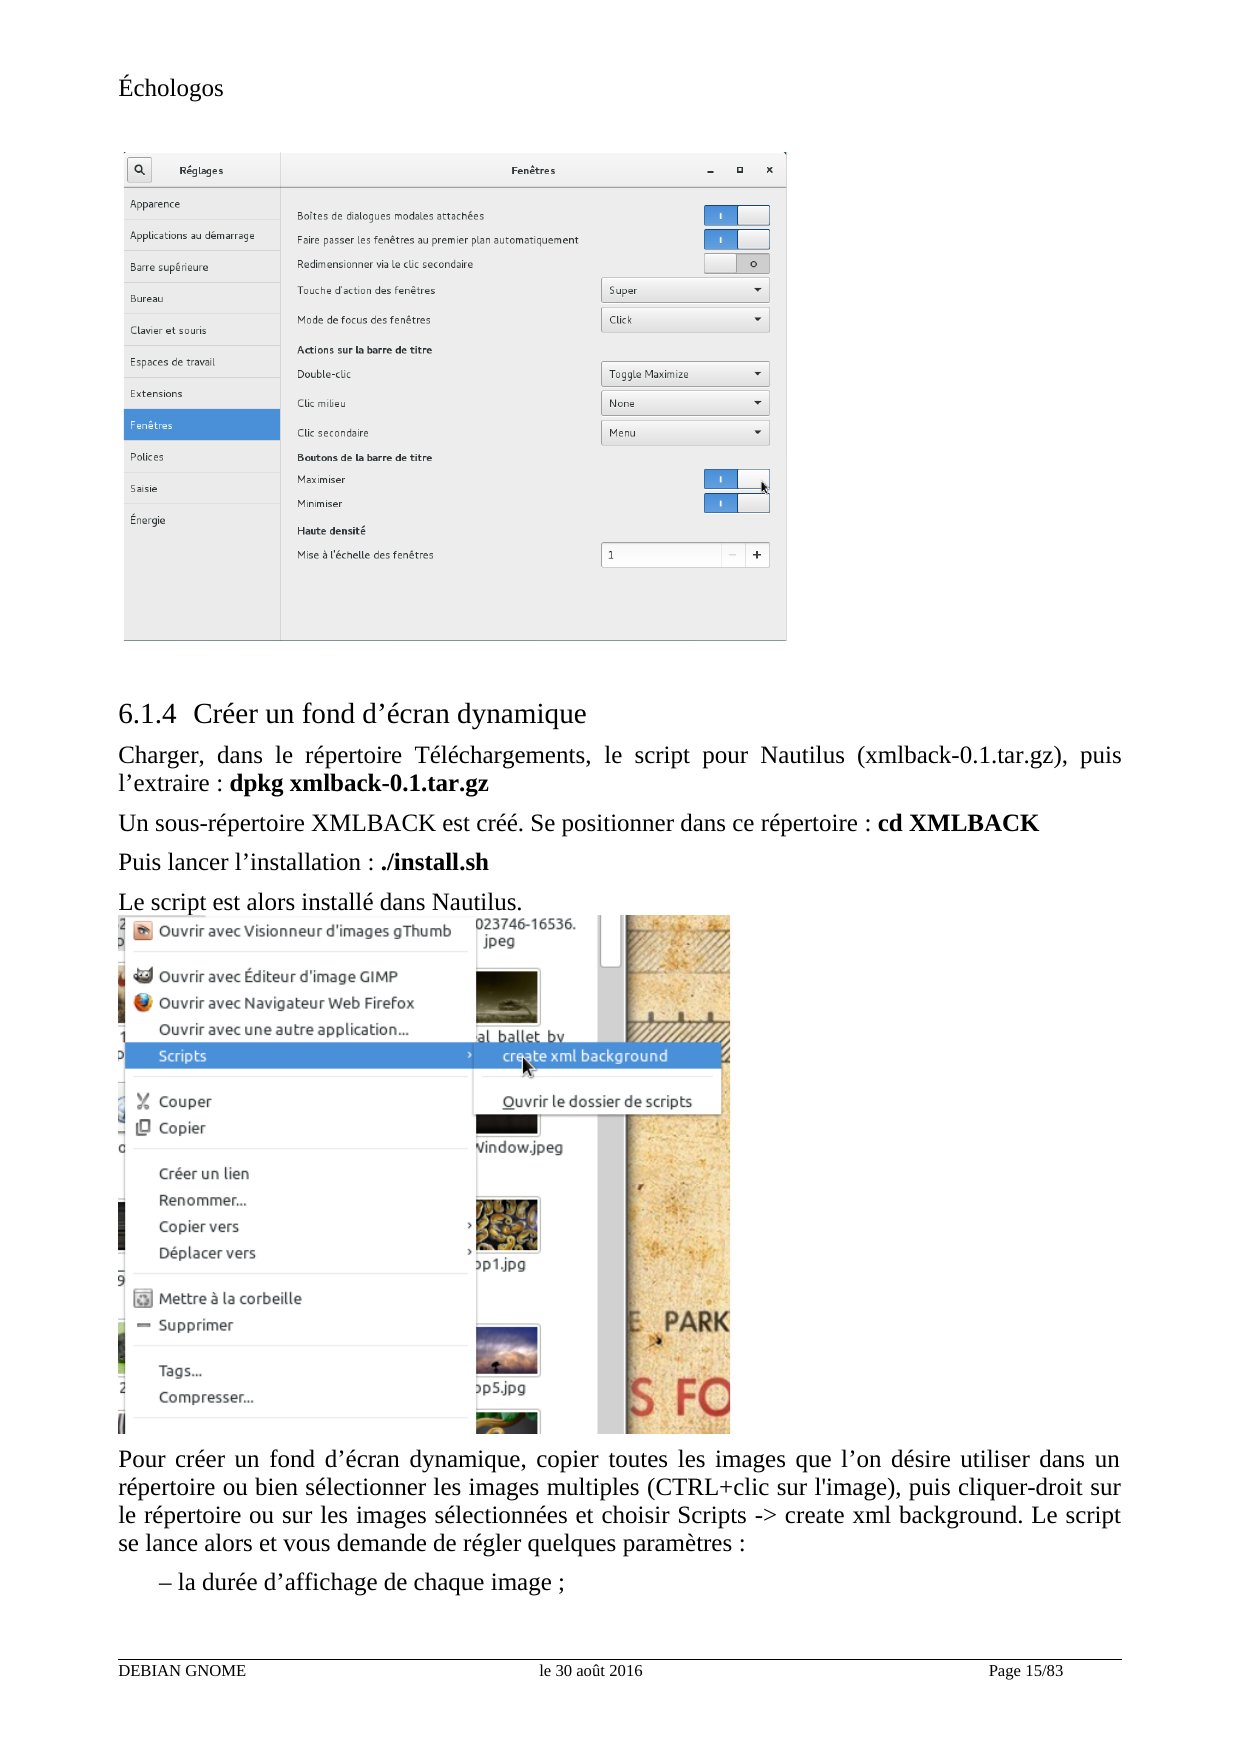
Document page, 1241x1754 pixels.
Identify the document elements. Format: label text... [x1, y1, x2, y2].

table_header [118, 147, 1122, 646]
picture [118, 915, 731, 1434]
text – la durée d’affichage de chaque image ; [159, 1568, 1122, 1596]
text Un sous-répertoire XMLBACK est créé. Se positionner dans ce répertoire : cd XMLBACK [118, 809, 1122, 836]
picture [123, 152, 787, 641]
text Le script est alors installé dans Nautilus. [118, 888, 1122, 1434]
text Puis lancer l’installation : ./install.sh [118, 848, 1122, 876]
text Pour créer un fond d’écran dynamique, copier toutes les images que l’on désire utiliser dans un répertoire ou bien sélectionner les images multiples (CTRL+clic sur l'image), puis cliquer-droit sur le répertoire ou sur les images sélectionnées et choisir Scripts -> create xml background. Le script se lance alors et vous demande de régler quelques paramètres : [118, 1446, 1122, 1556]
subtitle Créer un fond d’écran dynamique [118, 697, 1122, 730]
text Charger, dans le répertoire Téléchargements, le script pour Nautilus (xmlback-0.1.tar.gz), puis l’extraire : dpkg xmlback-0.1.tar.gz [118, 742, 1122, 797]
